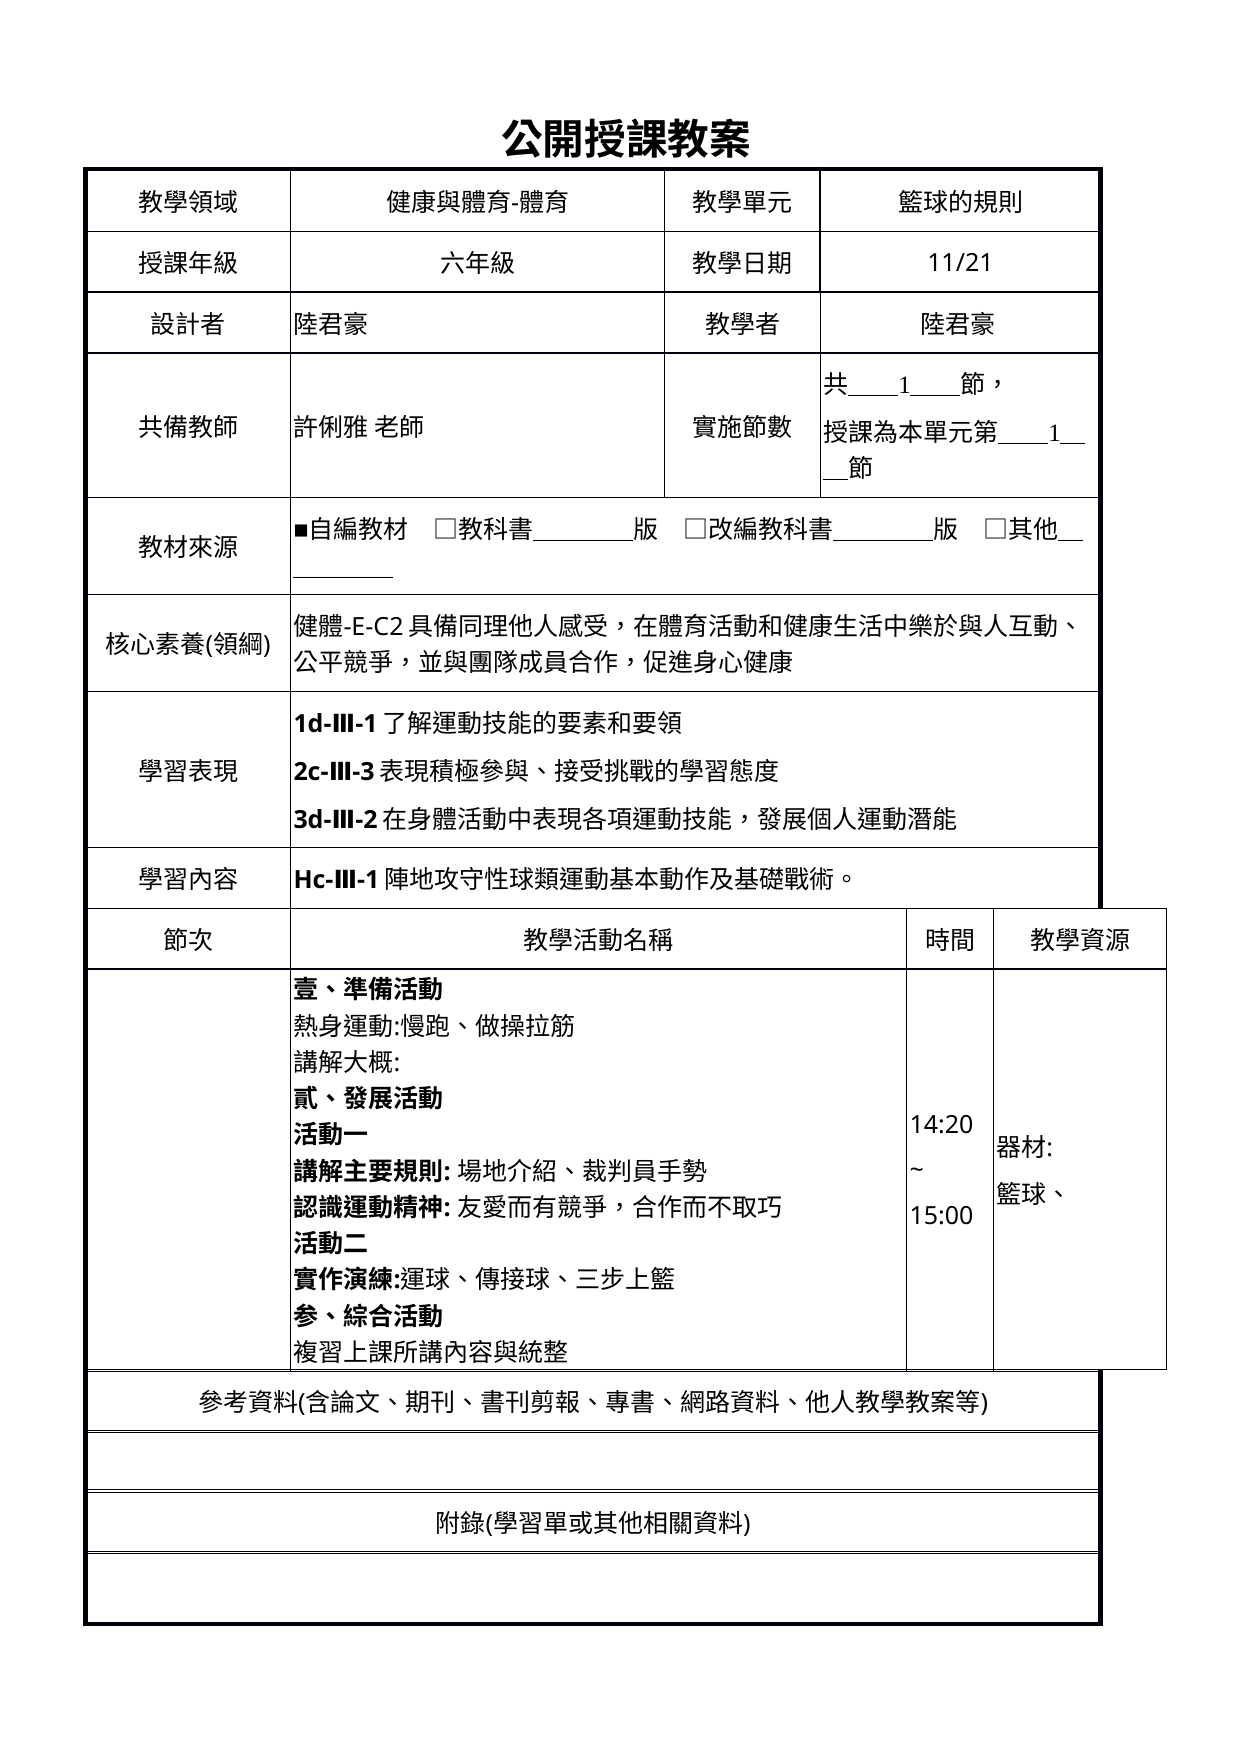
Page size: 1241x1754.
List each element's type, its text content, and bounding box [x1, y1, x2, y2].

table_cell 共備教師 [88, 354, 290, 497]
table_cell [88, 1433, 1098, 1489]
table_cell 核心素養(領綱) [88, 595, 290, 691]
table_cell 教材來源 [88, 498, 290, 594]
table_cell 實施節數 [665, 354, 820, 497]
table_cell 11/21 [821, 232, 1098, 291]
table_cell 14:20 ~ 15:00 [907, 970, 993, 1368]
table_cell 附錄(學習單或其他相關資料) [88, 1493, 1098, 1551]
table_cell 參考資料(含論文、期刊、書刊剪報、專書、網路資料、他人教學教案等) [88, 1372, 1098, 1430]
table_cell 設計者 [88, 293, 290, 352]
table_cell 許俐雅 老師 [291, 354, 664, 497]
table_header 健康與體育-體育 [291, 171, 664, 231]
table_cell 陸君豪 [821, 293, 1098, 352]
table_cell 節次 [88, 909, 290, 968]
table_header 教學領域 [88, 171, 290, 231]
table_cell 學習內容 [88, 848, 290, 907]
table_cell ■自編教材 □教科書＿＿＿＿版 □改編教科書＿＿＿＿版 □其他＿＿＿＿＿ [291, 498, 1098, 594]
table_cell [88, 1554, 1098, 1622]
table_cell 壹、準備活動 熱身運動:慢跑、做操拉筋 講解大概: 貳、發展活動 活動一 講解主要規則: 場地介紹、裁判員手勢 認識運動精神: 友愛而有競爭，合作而不取巧 活動二 實作演練:運球、傳接球、三步上籃 参、綜合活動 複習上課所講內容與統整 [291, 970, 906, 1368]
table_cell 器材: 籃球、 [994, 970, 1166, 1368]
table_cell 授課年級 [88, 232, 290, 291]
table_cell 共＿＿1＿＿節， 授課為本單元第＿＿1＿＿節 [821, 354, 1098, 497]
table_cell [88, 970, 290, 1368]
table_cell 六年級 [291, 232, 664, 291]
table_cell Hc-Ⅲ-1陣地攻守性球類運動基本動作及基礎戰術。 [291, 848, 1098, 907]
table_cell 1d-Ⅲ-1了解運動技能的要素和要領 2c-Ⅲ-3表現積極參與、接受挑戰的學習態度 3d-Ⅲ-2在身體活動中表現各項運動技能，發展個人運動潛能 [291, 692, 1098, 847]
table_cell 學習表現 [88, 692, 290, 847]
table_cell 教學資源 [994, 909, 1166, 968]
table_cell 時間 [907, 909, 993, 968]
table_cell 教學日期 [665, 232, 819, 291]
table_header 籃球的規則 [821, 171, 1098, 231]
text 公開授課教案 [106, 106, 1146, 167]
table_cell 健體-E-C2具備同理他人感受，在體育活動和健康生活中樂於與人互動、公平競爭，並與團隊成員合作，促進身心健康 [291, 595, 1098, 691]
table_cell 教學活動名稱 [291, 909, 906, 968]
table_cell 陸君豪 [291, 293, 664, 352]
table_header 教學單元 [665, 171, 819, 231]
table_cell 教學者 [665, 293, 820, 352]
